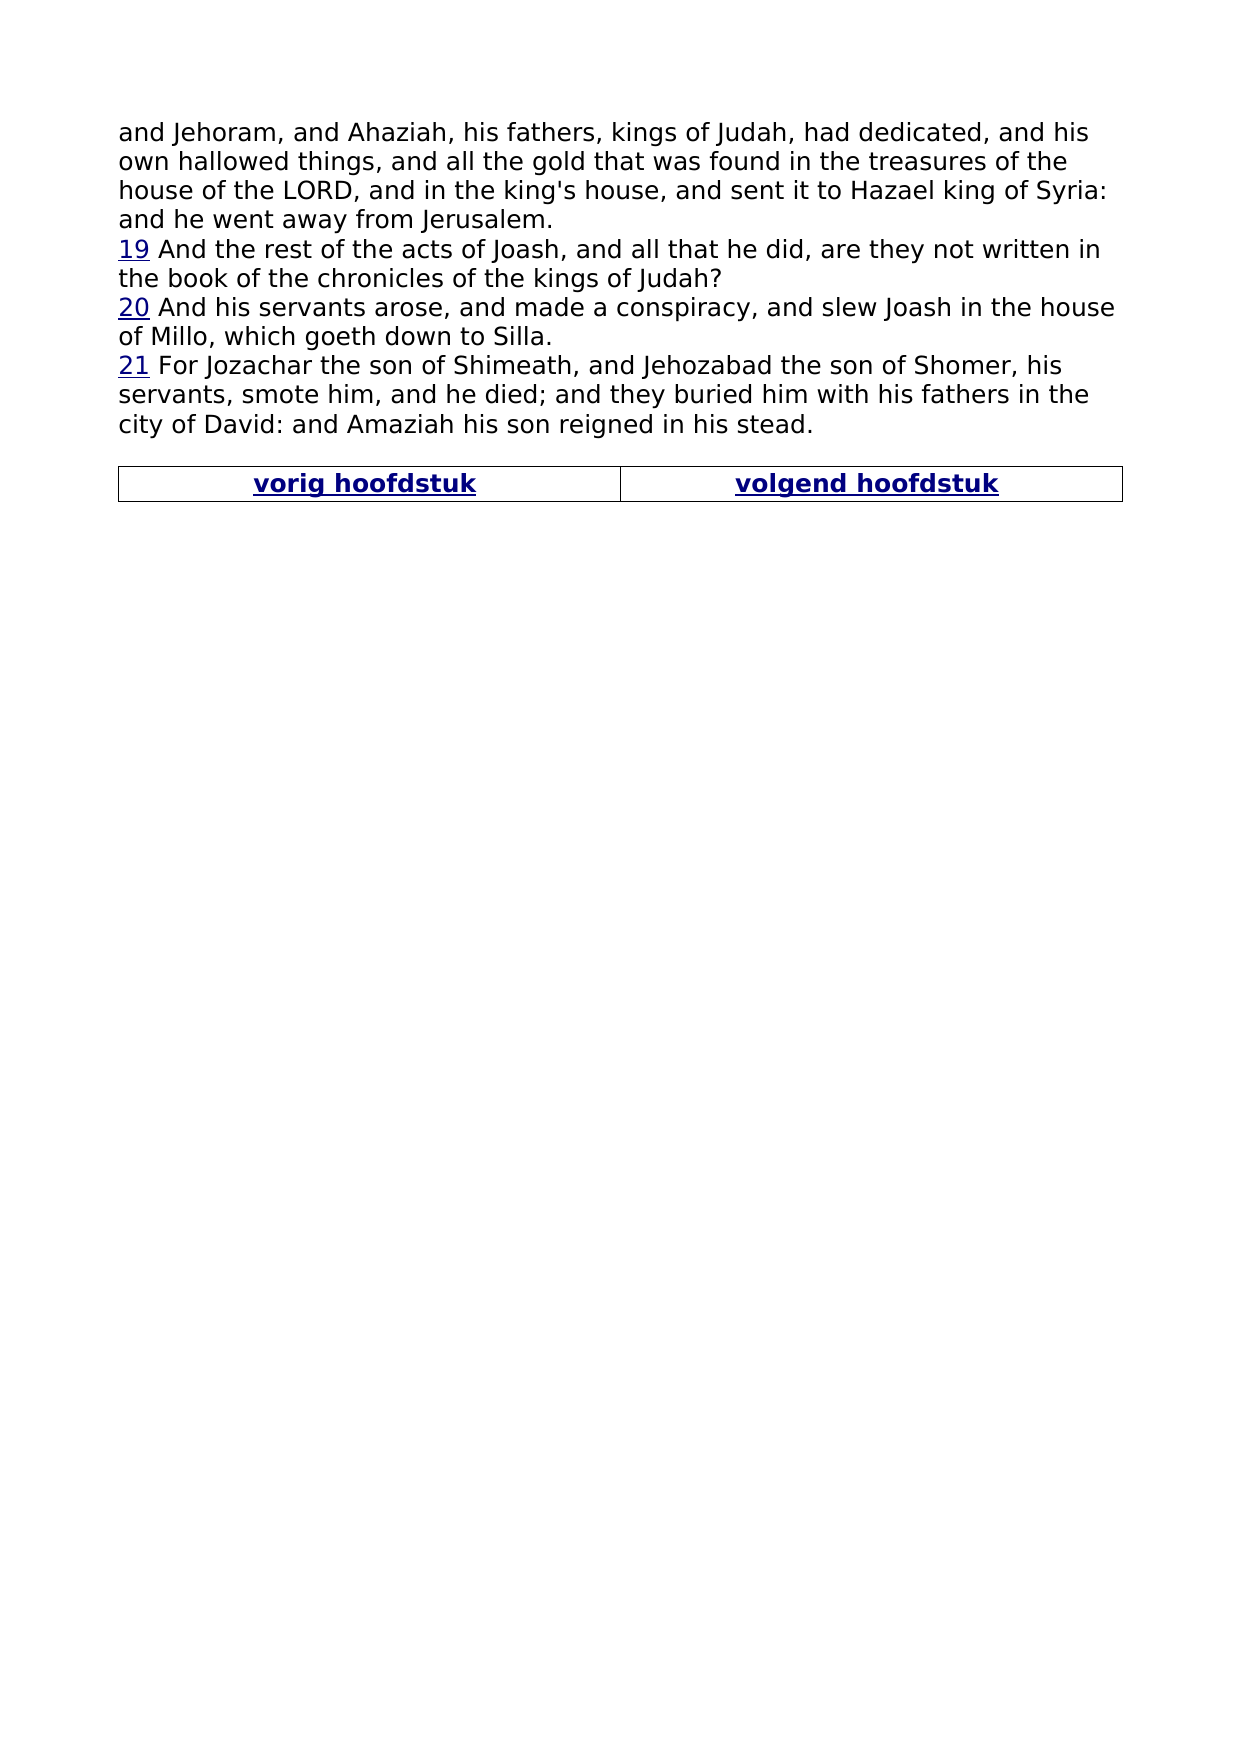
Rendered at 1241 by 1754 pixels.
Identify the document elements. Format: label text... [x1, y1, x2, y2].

text and Jehoram, and Ahaziah, his fathers, kings of Judah, had dedicated, and his own hallowed things, and all the gold that was found in the treasures of the house of the LORD, and in the king's house, and sent it to Hazael king of Syria: and he went away from Jerusalem. 19 And the rest of the acts of Joash, and all that he did, are they not written in the book of the chronicles of the kings of Judah? 20 And his servants arose, and made a conspiracy, and slew Joash in the house of Millo, which goeth down to Silla. 21 For Jozachar the son of Shimeath, and Jehozabad the son of Shomer, his servants, smote him, and he died; and they buried him with his fathers in the city of David: and Amaziah his son reigned in his stead. [118, 118, 1122, 439]
table_header vorig hoofdstuk [119, 467, 620, 501]
table_header volgend hoofdstuk [621, 467, 1122, 501]
